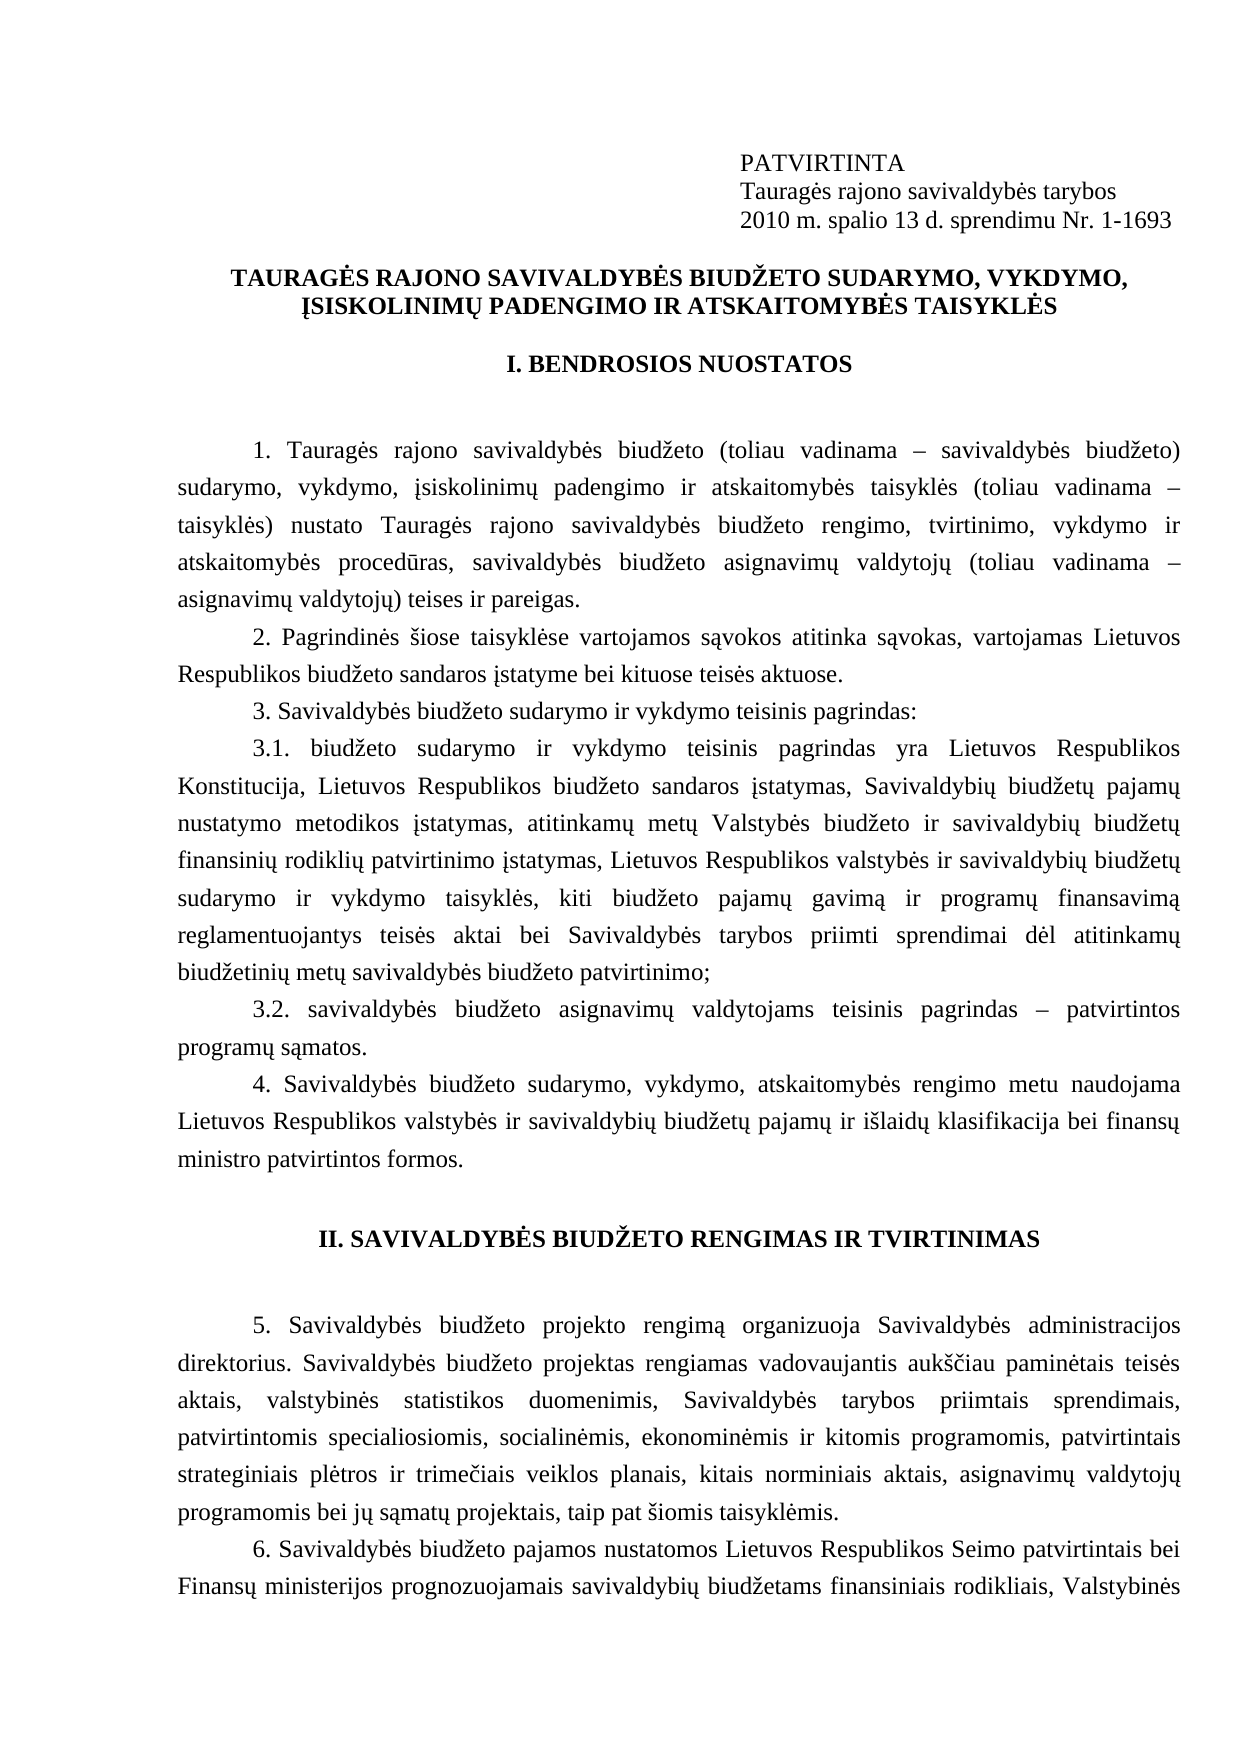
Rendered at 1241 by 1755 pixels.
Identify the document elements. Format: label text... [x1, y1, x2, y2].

text 4. Savivaldybės biudžeto sudarymo, vykdymo, atskaitomybės rengimo metu naudojama Lietuvos Respublikos valstybės ir savivaldybių biudžetų pajamų ir išlaidų klasifikacija bei finansų ministro patvirtintos formos. [177, 1069, 1181, 1172]
text Tauragės rajono savivaldybės tarybos [177, 176, 1180, 205]
text 5. Savivaldybės biudžeto projekto rengimą organizuoja Savivaldybės administracijos direktorius. Savivaldybės biudžeto projektas rengiamas vadovaujantis aukščiau paminėtais teisės aktais, valstybinės statistikos duomenimis, Savivaldybės tarybos priimtais sprendimais, patvirtintomis specialiosiomis, socialinėmis, ekonominėmis ir kitomis programomis, patvirtintais strateginiais plėtros ir trimečiais veiklos planais, kitais norminiais aktais, asignavimų valdytojų programomis bei jų sąmatų projektais, taip pat šiomis taisyklėmis. [177, 1310, 1181, 1526]
text 3.2. savivaldybės biudžeto asignavimų valdytojams teisinis pagrindas – patvirtintos programų sąmatos. [177, 994, 1181, 1061]
text 2010 m. spalio 13 d. sprendimu Nr. 1-1693 [177, 205, 1180, 234]
text 3.1. biudžeto sudarymo ir vykdymo teisinis pagrindas yra Lietuvos Respublikos Konstitucija, Lietuvos Respublikos biudžeto sandaros įstatymas, Savivaldybių biudžetų pajamų nustatymo metodikos įstatymas, atitinkamų metų Valstybės biudžeto ir savivaldybių biudžetų finansinių rodiklių patvirtinimo įstatymas, Lietuvos Respublikos valstybės ir savivaldybių biudžetų sudarymo ir vykdymo taisyklės, kiti biudžeto pajamų gavimą ir programų finansavimą reglamentuojantys teisės aktai bei Savivaldybės tarybos priimti sprendimai dėl atitinkamų biudžetinių metų savivaldybės biudžeto patvirtinimo; [177, 733, 1181, 986]
text I. BENDROSIOS NUOSTATOS [177, 349, 1181, 378]
text 1. Tauragės rajono savivaldybės biudžeto (toliau vadinama – savivaldybės biudžeto) sudarymo, vykdymo, įsiskolinimų padengimo ir atskaitomybės taisyklės (toliau vadinama – taisyklės) nustato Tauragės rajono savivaldybės biudžeto rengimo, tvirtinimo, vykdymo ir atskaitomybės procedūras, savivaldybės biudžeto asignavimų valdytojų (toliau vadinama – asignavimų valdytojų) teises ir pareigas. [177, 435, 1181, 613]
text PATVIRTINTA [177, 148, 1180, 176]
text TAURAGĖS RAJONO SAVIVALDYBĖS BIUDŽETO SUDARYMO, VYKDYMO, ĮSISKOLINIMŲ PADENGIMO IR ATSKAITOMYBĖS TAISYKLĖS [177, 263, 1181, 320]
text II. Savivaldybės biudžeto rengimas ir tvirtinimas [177, 1224, 1181, 1253]
text 3. Savivaldybės biudžeto sudarymo ir vykdymo teisinis pagrindas: [177, 696, 1181, 725]
text 6. Savivaldybės biudžeto pajamos nustatomos Lietuvos Respublikos Seimo patvirtintais bei Finansų ministerijos prognozuojamais savivaldybių biudžetams finansiniais rodikliais, Valstybinės [177, 1534, 1181, 1600]
text 2. Pagrindinės šiose taisyklėse vartojamos sąvokos atitinka sąvokas, vartojamas Lietuvos Respublikos biudžeto sandaros įstatyme bei kituose teisės aktuose. [177, 622, 1181, 688]
